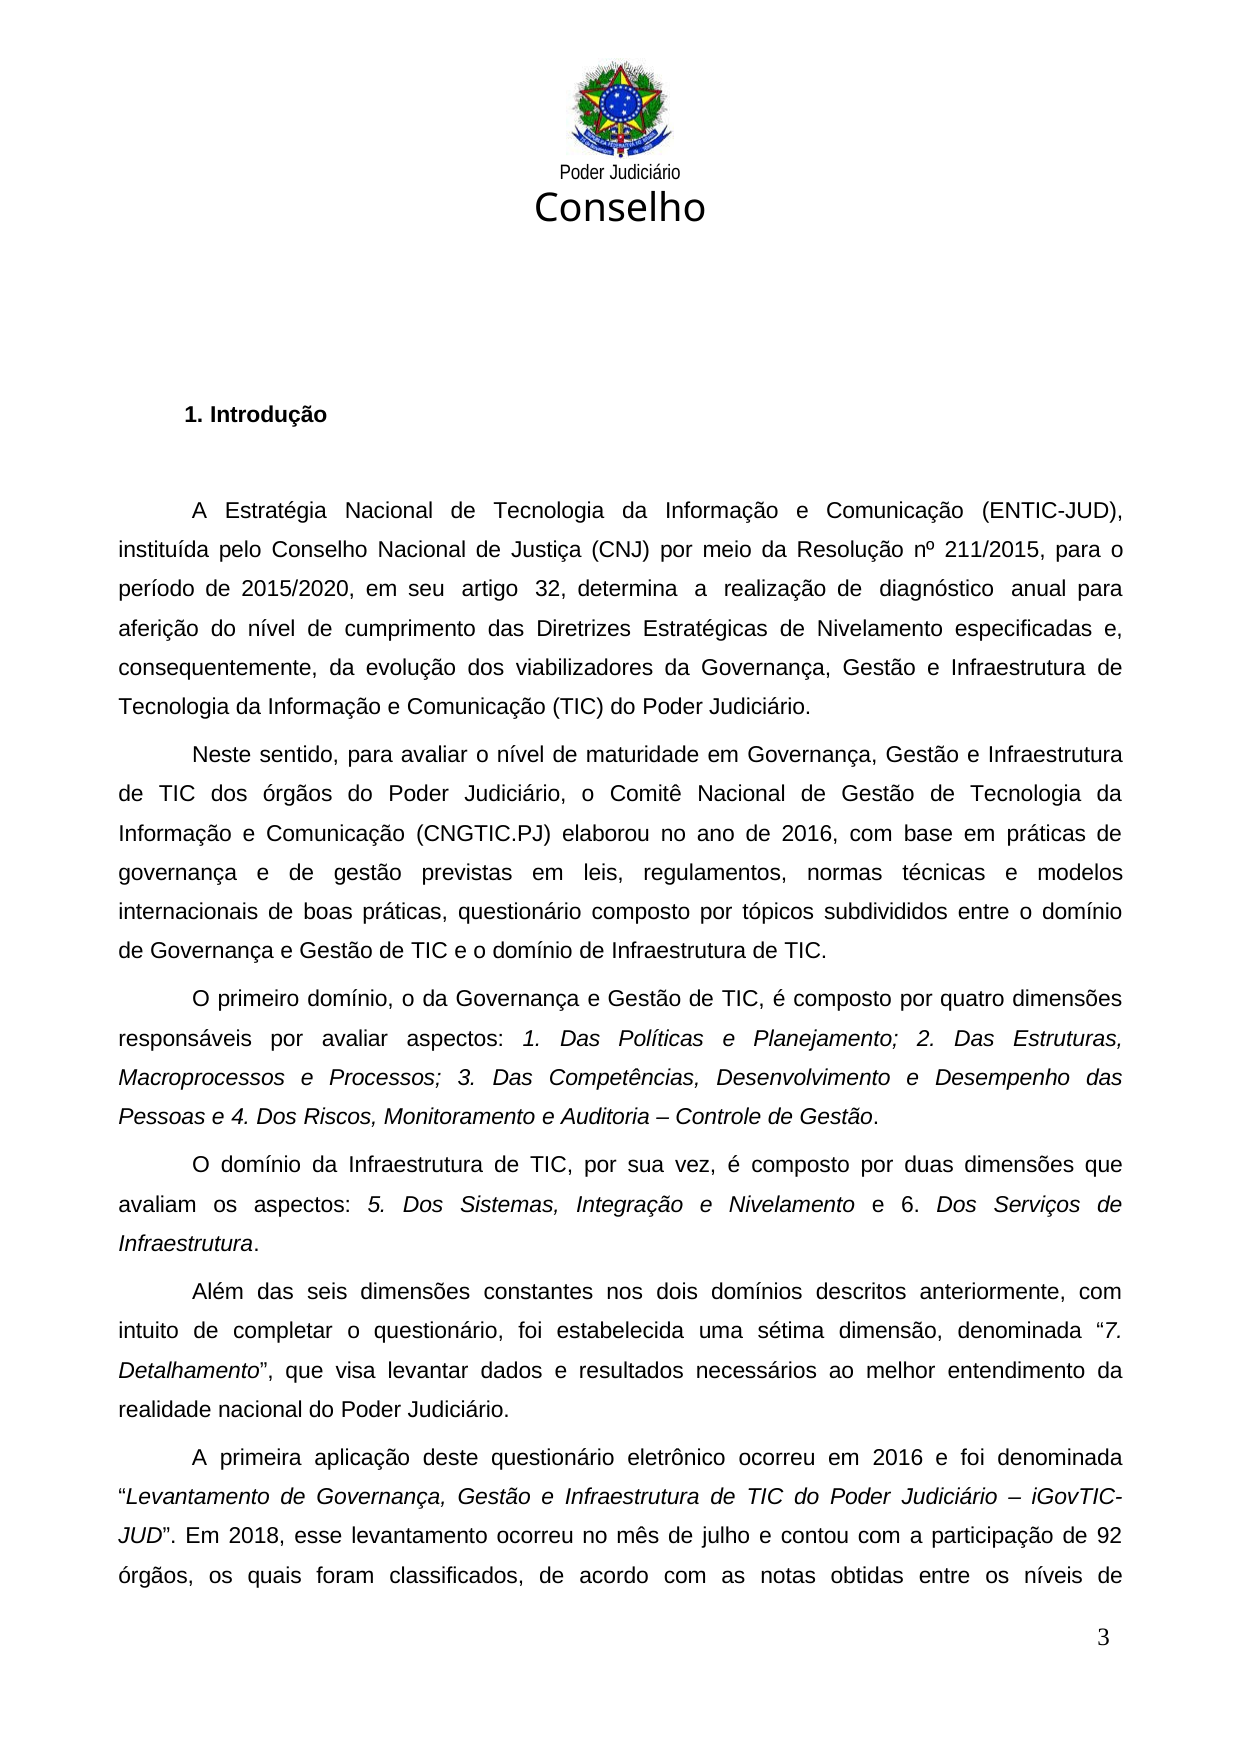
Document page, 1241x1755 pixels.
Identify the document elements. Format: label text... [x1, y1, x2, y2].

text O domínio da Infraestrutura de TIC, por sua vez, é composto por duas dimensões que avaliam os aspectos: 5. Dos Sistemas, Integração e Nivelamento e 6. Dos Serviços de Infraestrutura. [118, 1151, 1123, 1256]
text O primeiro domínio, o da Governança e Gestão de TIC, é composto por quatro dimensões responsáveis por avaliar aspectos: 1. Das Políticas e Planejamento; 2. Das Estruturas, Macroprocessos e Processos; 3. Das Competências, Desenvolvimento e Desempenho das Pessoas e 4. Dos Riscos, Monitoramento e Auditoria – Controle de Gestão. [118, 985, 1123, 1129]
text Além das seis dimensões constantes nos dois domínios descritos anteriormente, com intuito de completar o questionário, foi estabelecida uma sétima dimensão, denominada “7. Detalhamento”, que visa levantar dados e resultados necessários ao melhor entendimento da realidade nacional do Poder Judiciário. [118, 1278, 1123, 1422]
text A Estratégia Nacional de Tecnologia da Informação e Comunicação (ENTIC-JUD), instituída pelo Conselho Nacional de Justiça (CNJ) por meio da Resolução nº 211/2015, para o período de 2015/2020, em seu artigo 32, determina a realização de diagnóstico anual para aferição do nível de cumprimento das Diretrizes Estratégicas de Nivelamento especificadas e, consequentemente, da evolução dos viabilizadores da Governança, Gestão e Infraestrutura de Tecnologia da Informação e Comunicação (TIC) do Poder Judiciário. [118, 497, 1123, 719]
text A primeira aplicação deste questionário eletrônico ocorreu em 2016 e foi denominada “Levantamento de Governança, Gestão e Infraestrutura de TIC do Poder Judiciário – iGovTIC- JUD”. Em 2018, esse levantamento ocorreu no mês de julho e contou com a participação de 92 órgãos, os quais foram classificados, de acordo com as notas obtidas entre os níveis de [118, 1444, 1123, 1588]
text Neste sentido, para avaliar o nível de maturidade em Governança, Gestão e Infraestrutura de TIC dos órgãos do Poder Judiciário, o Comitê Nacional de Gestão de Tecnologia da Informação e Comunicação (CNGTIC.PJ) elaborou no ano de 2016, com base em práticas de governança e de gestão previstas em leis, regulamentos, normas técnicas e modelos internacionais de boas práticas, questionário composto por tópicos subdivididos entre o domínio de Governança e Gestão de TIC e o domínio de Infraestrutura de TIC. [118, 741, 1123, 964]
list Introdução [184, 401, 1134, 427]
